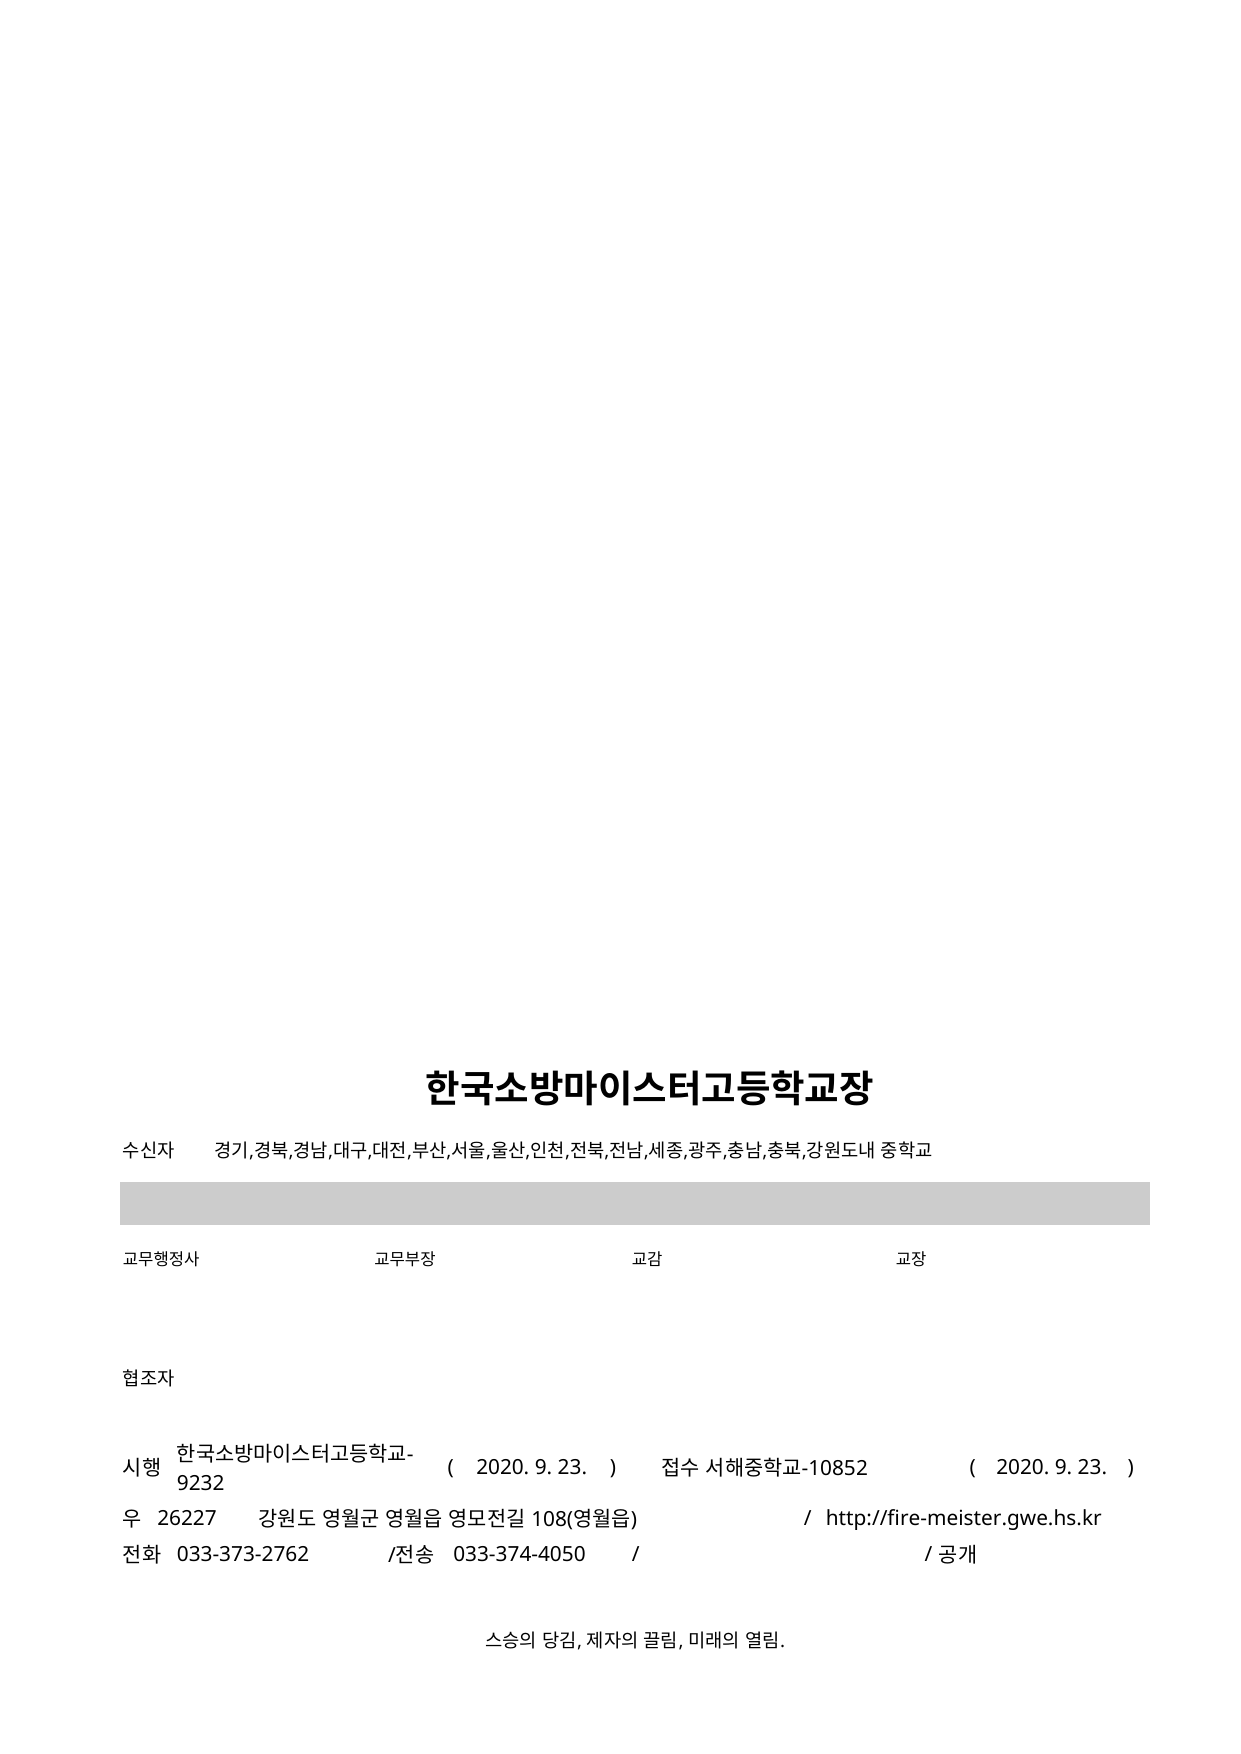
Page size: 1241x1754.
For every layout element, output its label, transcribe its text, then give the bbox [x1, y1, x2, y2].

table_cell /전송 [385, 1535, 450, 1571]
table_cell [315, 1356, 432, 1398]
table_cell [790, 1399, 910, 1434]
table_cell [186, 1399, 315, 1434]
table_cell 전화 [120, 1535, 174, 1571]
table_cell [503, 1225, 629, 1291]
table_cell ) [1125, 1435, 1150, 1499]
table_cell [432, 1356, 552, 1398]
table_cell 우 [120, 1499, 154, 1535]
table_cell [503, 1291, 629, 1356]
table_cell [1025, 1225, 1150, 1291]
table_cell [629, 1291, 767, 1356]
table_cell 협조자 [120, 1356, 193, 1398]
table_cell [671, 1399, 790, 1434]
table_cell ( [444, 1435, 456, 1499]
table_cell ) [607, 1435, 635, 1499]
table_cell 033-373-2762 [174, 1535, 385, 1571]
table_cell 공개 [936, 1535, 1150, 1571]
table_cell ( [966, 1435, 978, 1499]
table_cell [893, 1291, 1025, 1356]
table_cell [120, 1399, 186, 1434]
table_cell / [801, 1499, 823, 1535]
table_cell 서해중학교-10852 [703, 1435, 966, 1499]
table_header [118, 1005, 1152, 1623]
table_cell [767, 1225, 893, 1291]
table_cell 2020. 9. 23. [979, 1435, 1124, 1499]
table_cell 교무부장 [371, 1225, 503, 1291]
table_cell / [629, 1535, 641, 1571]
table_cell [641, 1535, 921, 1571]
table_cell 경기,경북,경남,대구,대전,부산,서울,울산,인천,전북,전남,세종,광주,충남,충북,강원도내 중학교 [211, 1116, 1150, 1182]
table_cell [767, 1291, 893, 1356]
table_cell 강원도 영월군 영월읍 영모전길 108(영월읍) [256, 1499, 801, 1535]
table_header 한국소방마이스터고등학교장 [315, 1037, 984, 1116]
table_cell 스승의 당김, 제자의 끌림, 미래의 열림. [118, 1623, 1152, 1662]
table_cell [250, 1225, 371, 1291]
table_cell [910, 1399, 1030, 1434]
table_cell 수신자 [120, 1116, 211, 1182]
table_cell 2020. 9. 23. [456, 1435, 607, 1499]
table_cell 26227 [154, 1499, 256, 1535]
table_cell 교무행정사 [120, 1225, 249, 1291]
table_cell 교감 [629, 1225, 767, 1291]
table_cell 033-374-4050 [450, 1535, 629, 1571]
table_cell 한국소방마이스터고등학교-9232 [174, 1435, 444, 1499]
table_cell [120, 1291, 249, 1356]
table_cell [552, 1399, 671, 1434]
table_cell [315, 1399, 432, 1434]
table_cell [193, 1356, 315, 1398]
table_cell [910, 1356, 1030, 1398]
table_cell [1030, 1356, 1150, 1398]
table_cell [790, 1356, 910, 1398]
table_header [985, 1037, 1150, 1116]
table_cell / [921, 1535, 936, 1571]
table_cell http://fire-meister.gwe.hs.kr [823, 1499, 1150, 1535]
table_cell 교장 [893, 1225, 1025, 1291]
table_cell 접수 [635, 1435, 703, 1499]
table_cell [371, 1291, 503, 1356]
table_cell 시행 [120, 1435, 174, 1499]
table_cell [671, 1356, 790, 1398]
table_cell [120, 1182, 1150, 1225]
table_cell [432, 1399, 552, 1434]
table_cell [1030, 1399, 1150, 1434]
table_header [120, 1037, 315, 1116]
table_cell [250, 1291, 371, 1356]
table_cell [552, 1356, 671, 1398]
table_cell [1025, 1291, 1150, 1356]
